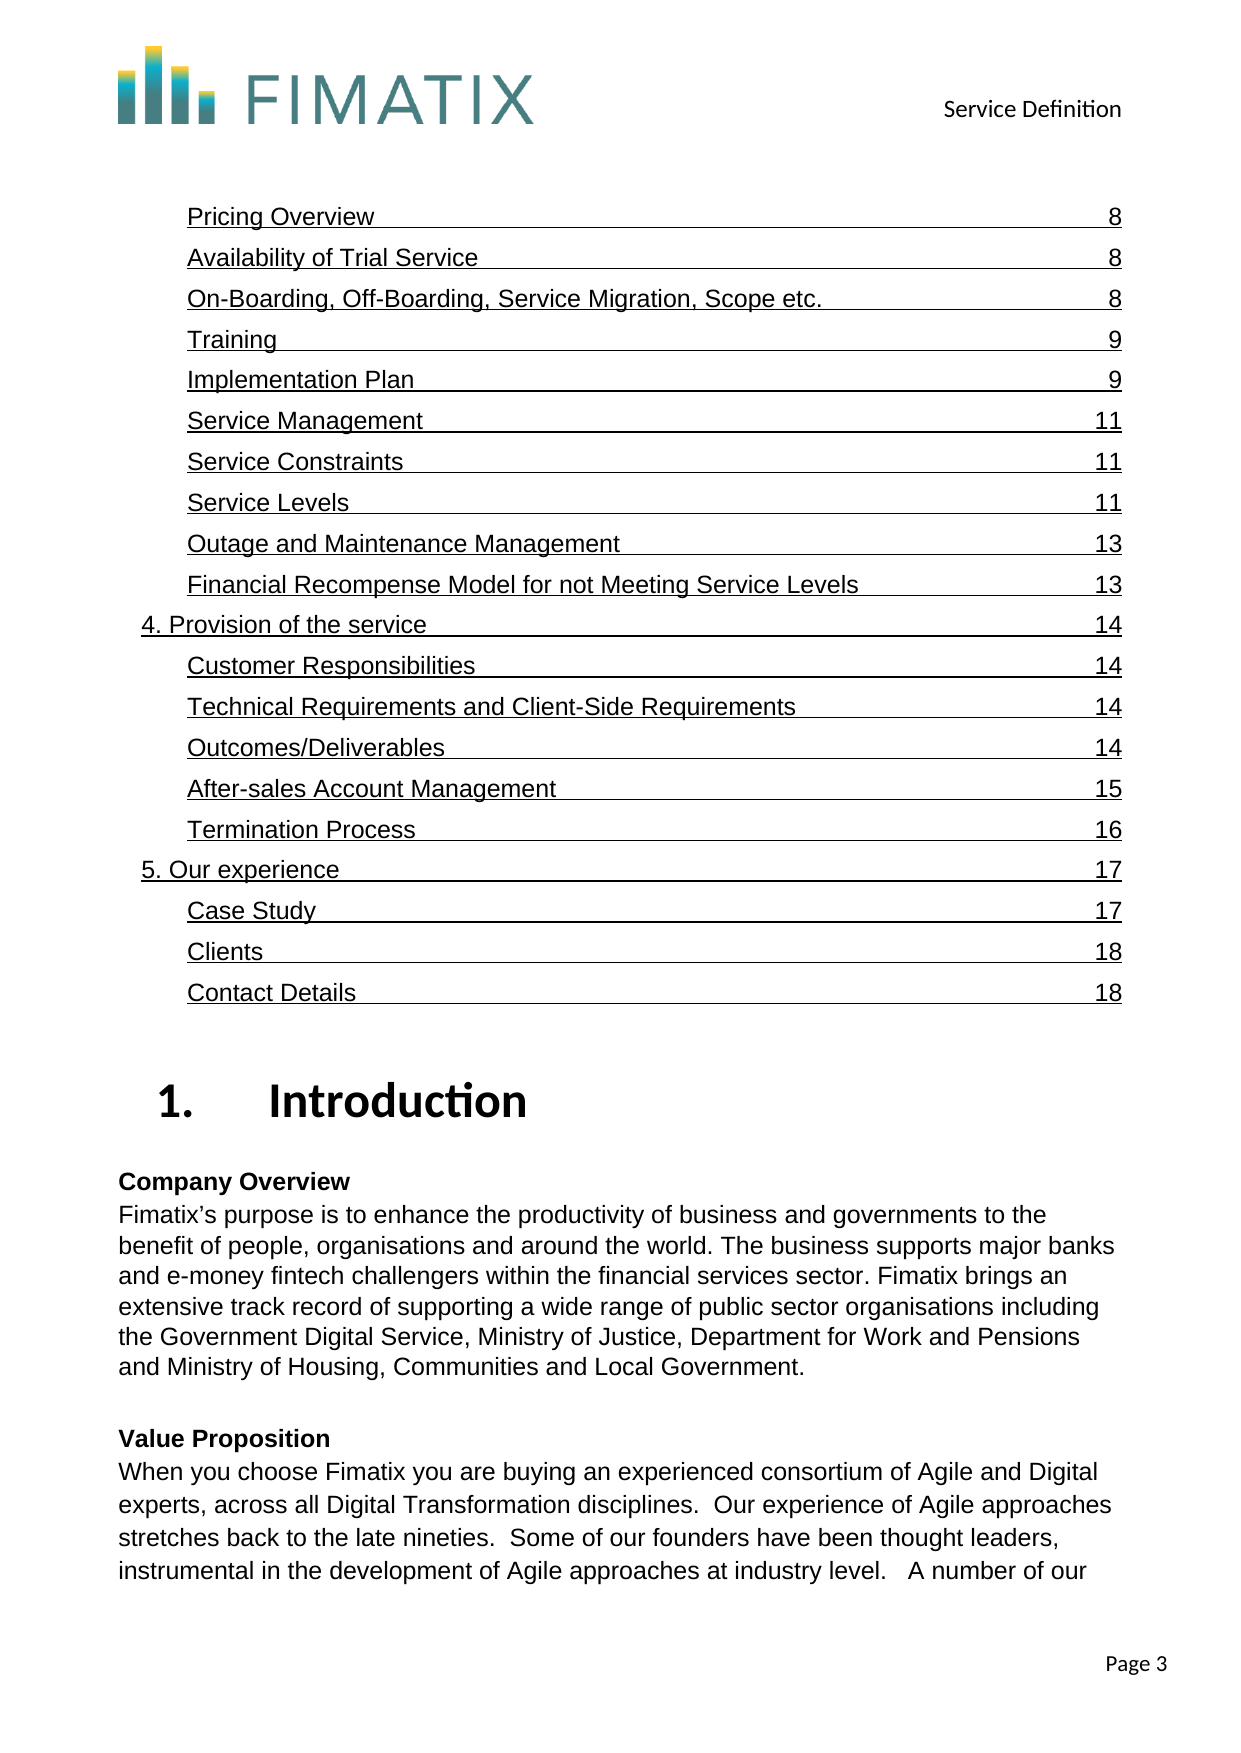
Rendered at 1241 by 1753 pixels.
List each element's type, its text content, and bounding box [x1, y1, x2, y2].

text Case Study 17 [187, 896, 1122, 921]
text Outage and Maintenance Management 13 [187, 529, 1122, 554]
text Customer Responsibilities 14 [187, 651, 1122, 676]
text Training 9 [187, 324, 1122, 350]
text Contact Details 18 [187, 978, 1122, 1003]
text Outcomes/Deliverables 14 [187, 733, 1122, 758]
text Service Management 11 [187, 406, 1122, 431]
text Pricing Overview 8 [187, 202, 1122, 227]
text Financial Recompense Model for not Meeting Service Levels 13 [187, 569, 1122, 595]
text Implementation Plan 9 [187, 365, 1122, 390]
text Availability of Trial Service 8 [187, 243, 1122, 268]
text Termination Process 16 [187, 814, 1122, 840]
text 4. Provision of the service 14 [141, 610, 1122, 635]
subtitle Value Proposition [118, 1424, 1122, 1453]
text Fimatix’s purpose is to enhance the productivity of business and governments to the benefit of people, organisations and around the world. The business supports major banks and e-money fintech challengers within the financial services sector. Fimatix brings an extensive track record of supporting a wide range of public sector organisations including the Government Digital Service, Ministry of Justice, Department for Work and Pensions and Ministry of Housing, Communities and Local Government. [118, 1200, 1122, 1381]
subtitle Introduction [156, 1069, 1122, 1130]
text When you choose Fimatix you are buying an experienced consortium of Agile and Digital experts, across all Digital Transformation disciplines. Our experience of Agile approaches stretches back to the late nineties. Some of our founders have been thought leaders, instrumental in the development of Agile approaches at industry level. A number of our [118, 1457, 1122, 1585]
text Service Levels 11 [187, 488, 1122, 513]
text Clients 18 [187, 937, 1122, 962]
text Service Constraints 11 [187, 447, 1122, 472]
text 5. Our experience 17 [141, 855, 1122, 880]
text After-sales Account Management 15 [187, 774, 1122, 799]
text On-Boarding, Off-Boarding, Service Migration, Scope etc. 8 [187, 284, 1122, 309]
text Technical Requirements and Client-Side Requirements 14 [187, 692, 1122, 717]
subtitle Company Overview [118, 1167, 1122, 1196]
